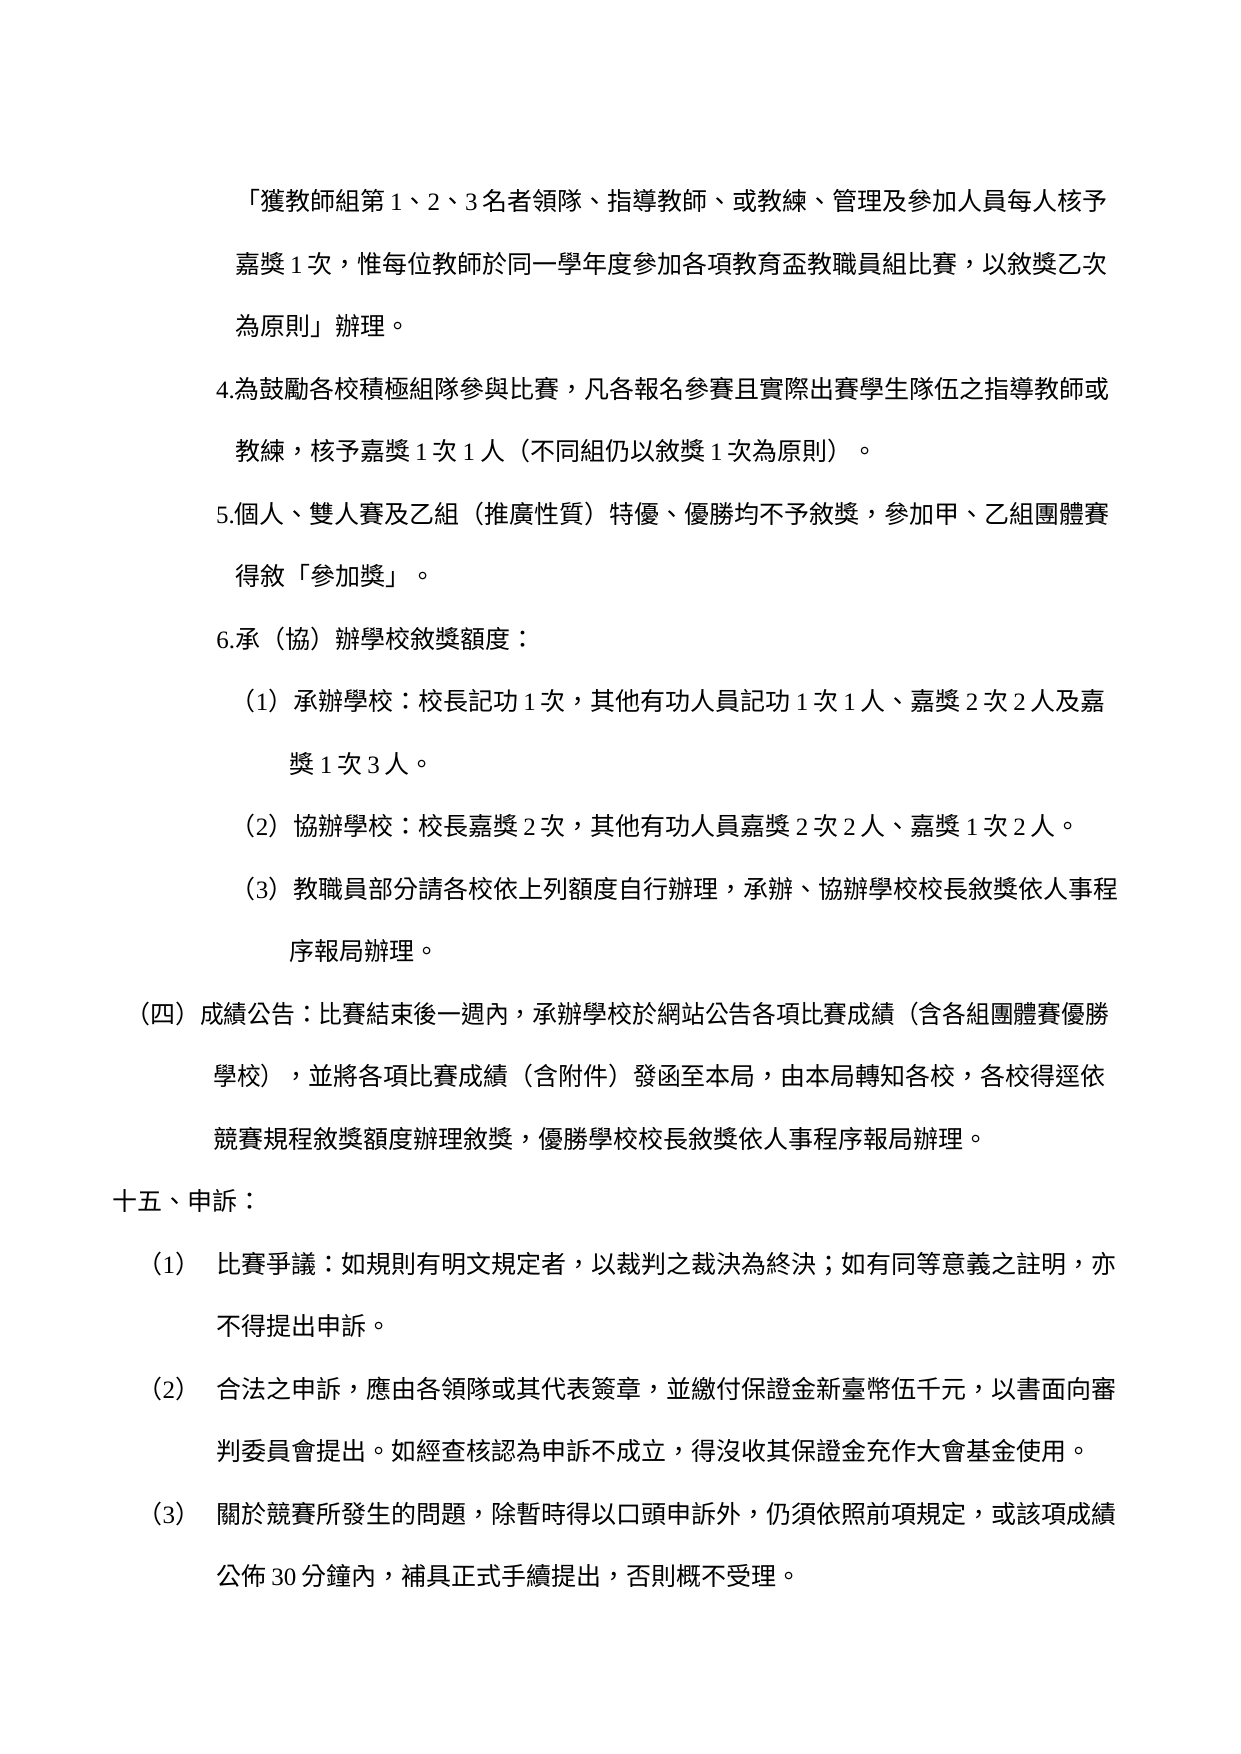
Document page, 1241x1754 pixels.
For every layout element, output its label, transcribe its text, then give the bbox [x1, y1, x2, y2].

text 6.承（協）辦學校敘獎額度： [216, 596, 1128, 658]
text 4.為鼓勵各校積極組隊參與比賽，凡各報名參賽且實際出賽學生隊伍之指導教師或教練，核予嘉獎1次1人（不同組仍以敘獎1次為原則）。 [216, 346, 1128, 471]
text （3）教職員部分請各校依上列額度自行辦理，承辦、協辦學校校長敘獎依人事程序報局辦理。 [231, 846, 1128, 971]
list 比賽爭議：如規則有明文規定者，以裁判之裁決為終決；如有同等意義之註明，亦不得提出申訴。 [137, 1221, 1128, 1346]
text 3.參加教師組比賽之敘獎額度依本局92年6月23日北市教七字第09234984800號函：「獲教師組第1、2、3名者領隊、指導教師、或教練、管理及參加人員每人核予嘉獎1次，惟每位教師於同一學年度參加各項教育盃教職員組比賽，以敘獎乙次為原則」辦理。 [216, 158, 1128, 346]
text （四）成績公告：比賽結束後一週內，承辦學校於網站公告各項比賽成績（含各組團體賽優勝學校），並將各項比賽成績（含附件）發函至本局，由本局轉知各校，各校得逕依競賽規程敘獎額度辦理敘獎，優勝學校校長敘獎依人事程序報局辦理。 [112, 971, 1128, 1158]
list 合法之申訴，應由各領隊或其代表簽章，並繳付保證金新臺幣伍千元，以書面向審判委員會提出。如經查核認為申訴不成立，得沒收其保證金充作大會基金使用。 [137, 1346, 1128, 1471]
text 十五、申訴： [112, 1158, 1128, 1221]
text 5.個人、雙人賽及乙組（推廣性質）特優、優勝均不予敘獎，參加甲、乙組團體賽得敘「參加獎」。 [216, 471, 1128, 596]
text （1）承辦學校：校長記功1次，其他有功人員記功1次1人、嘉獎2次2人及嘉獎1次3人。 [231, 658, 1128, 783]
list 關於競賽所發生的問題，除暫時得以口頭申訴外，仍須依照前項規定，或該項成績公佈30分鐘內，補具正式手續提出，否則概不受理。 [137, 1471, 1128, 1596]
text （2）協辦學校：校長嘉獎2次，其他有功人員嘉獎2次2人、嘉獎1次2人。 [231, 783, 1128, 846]
